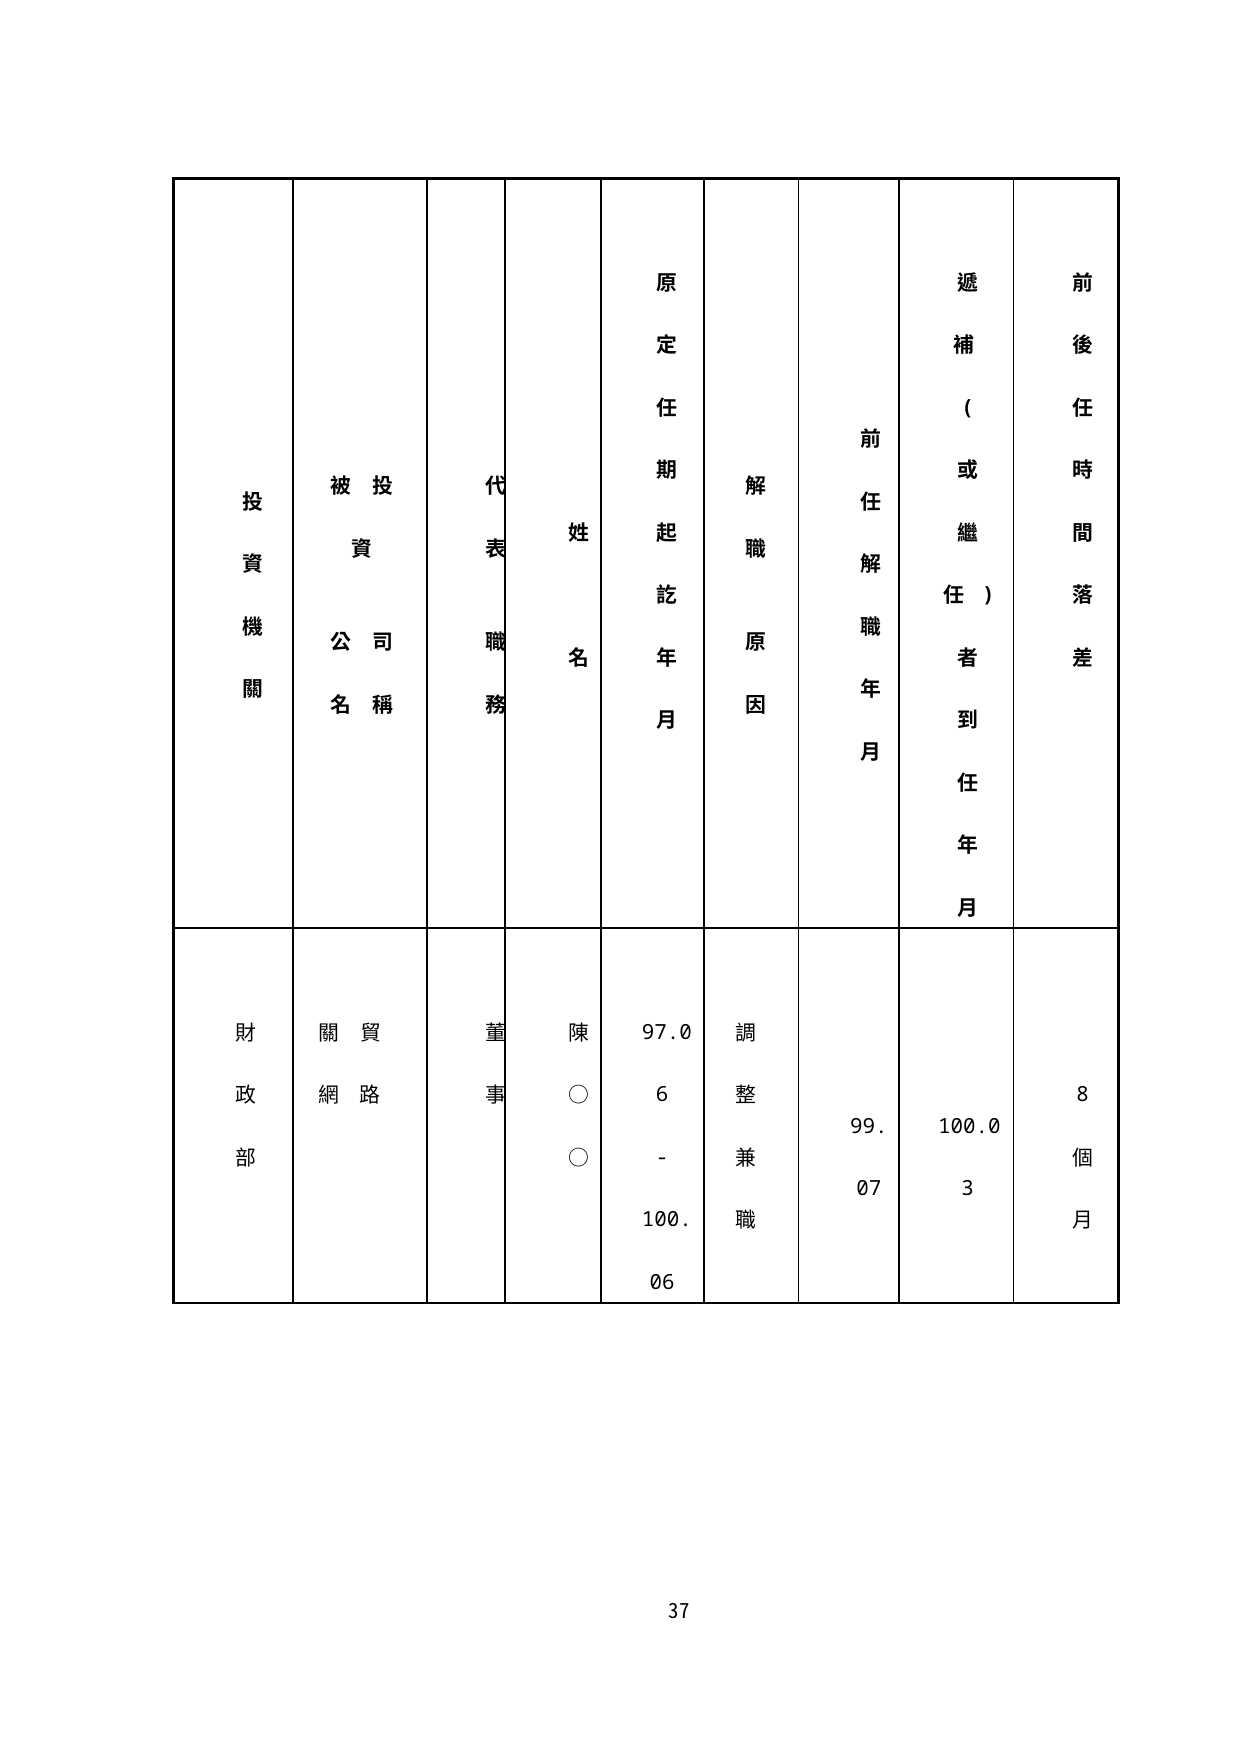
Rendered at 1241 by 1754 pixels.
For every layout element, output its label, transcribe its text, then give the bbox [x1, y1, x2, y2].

table_cell 99.07 [799, 929, 898, 1302]
table_header 代表 職務 [428, 180, 504, 927]
table_cell 關貿網路 [294, 929, 426, 1302]
table_cell 陳○○ [506, 929, 600, 1302]
table_header 解職 原因 [705, 180, 798, 927]
table_header 前後任時間落差 [1014, 180, 1117, 927]
table_header 原定任期起訖年月 [602, 180, 703, 927]
table_header 遞補(或繼任)者到任年月 [900, 180, 1013, 927]
table_cell 8個月 [1014, 929, 1117, 1302]
table_cell 調整兼職 [705, 929, 798, 1302]
table_header 姓 名 [506, 180, 600, 927]
table_cell 100.03 [900, 929, 1013, 1302]
table_cell 97.06 -100.06 [602, 929, 703, 1302]
table_header 投資機關 [175, 180, 292, 927]
table_cell 董事 [428, 929, 504, 1302]
table_header 被投資 公司名稱 [294, 180, 426, 927]
table_cell 財政部 [175, 929, 292, 1302]
table_header 前任解職年月 [799, 180, 898, 927]
